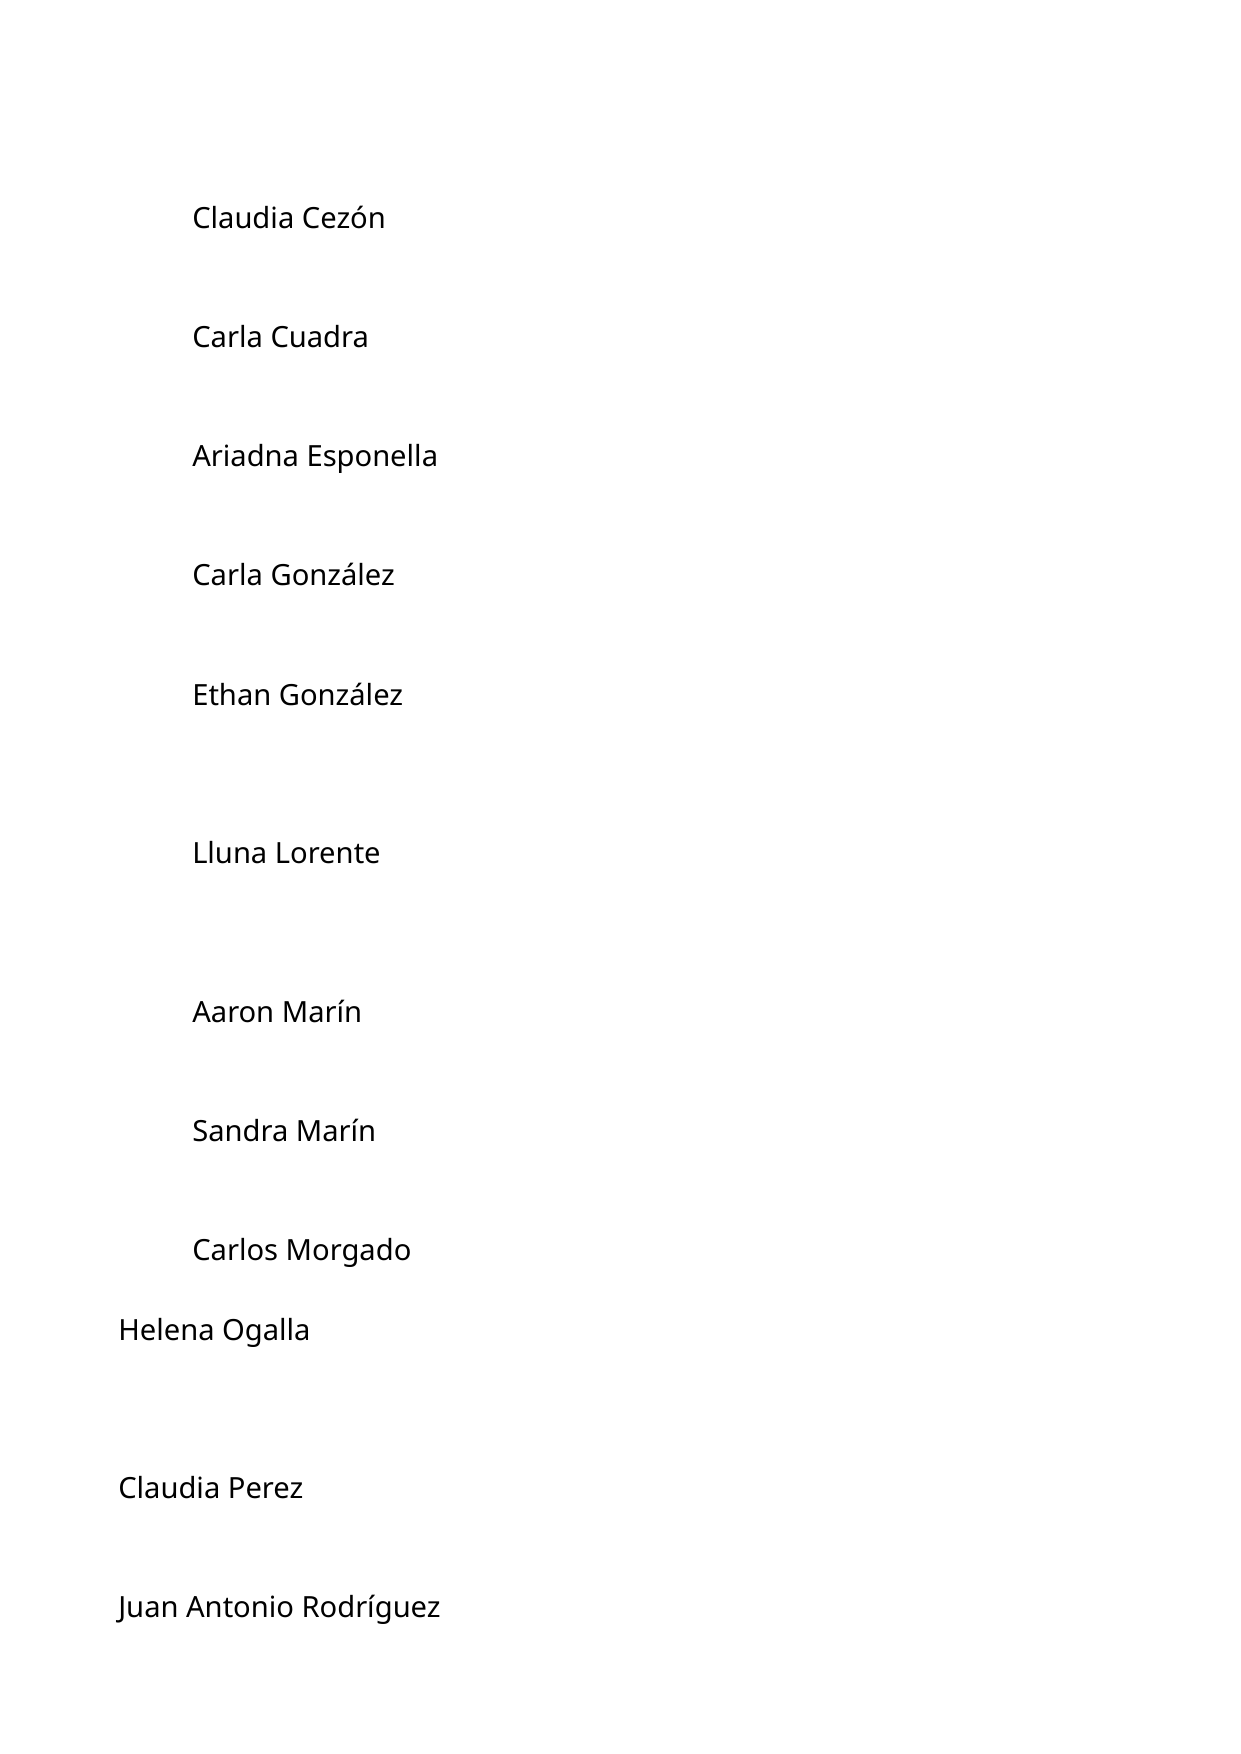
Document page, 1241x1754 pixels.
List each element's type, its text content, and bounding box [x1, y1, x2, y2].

text Carla Cuadra [118, 317, 1122, 356]
text Ethan González [118, 674, 1122, 713]
text Sandra Marín [118, 1110, 1122, 1150]
text Carlos Morgado [118, 1229, 1122, 1269]
text Helena Ogalla [118, 1309, 1122, 1348]
text Carla González [118, 555, 1122, 594]
text Juan Antonio Rodríguez [118, 1587, 1122, 1626]
text Aaron Marín [118, 991, 1122, 1031]
text Claudia Perez [118, 1467, 1122, 1507]
text Ariadna Esponella [118, 436, 1122, 475]
text Lluna Lorente [118, 832, 1122, 872]
text Claudia Cezón [118, 197, 1122, 237]
